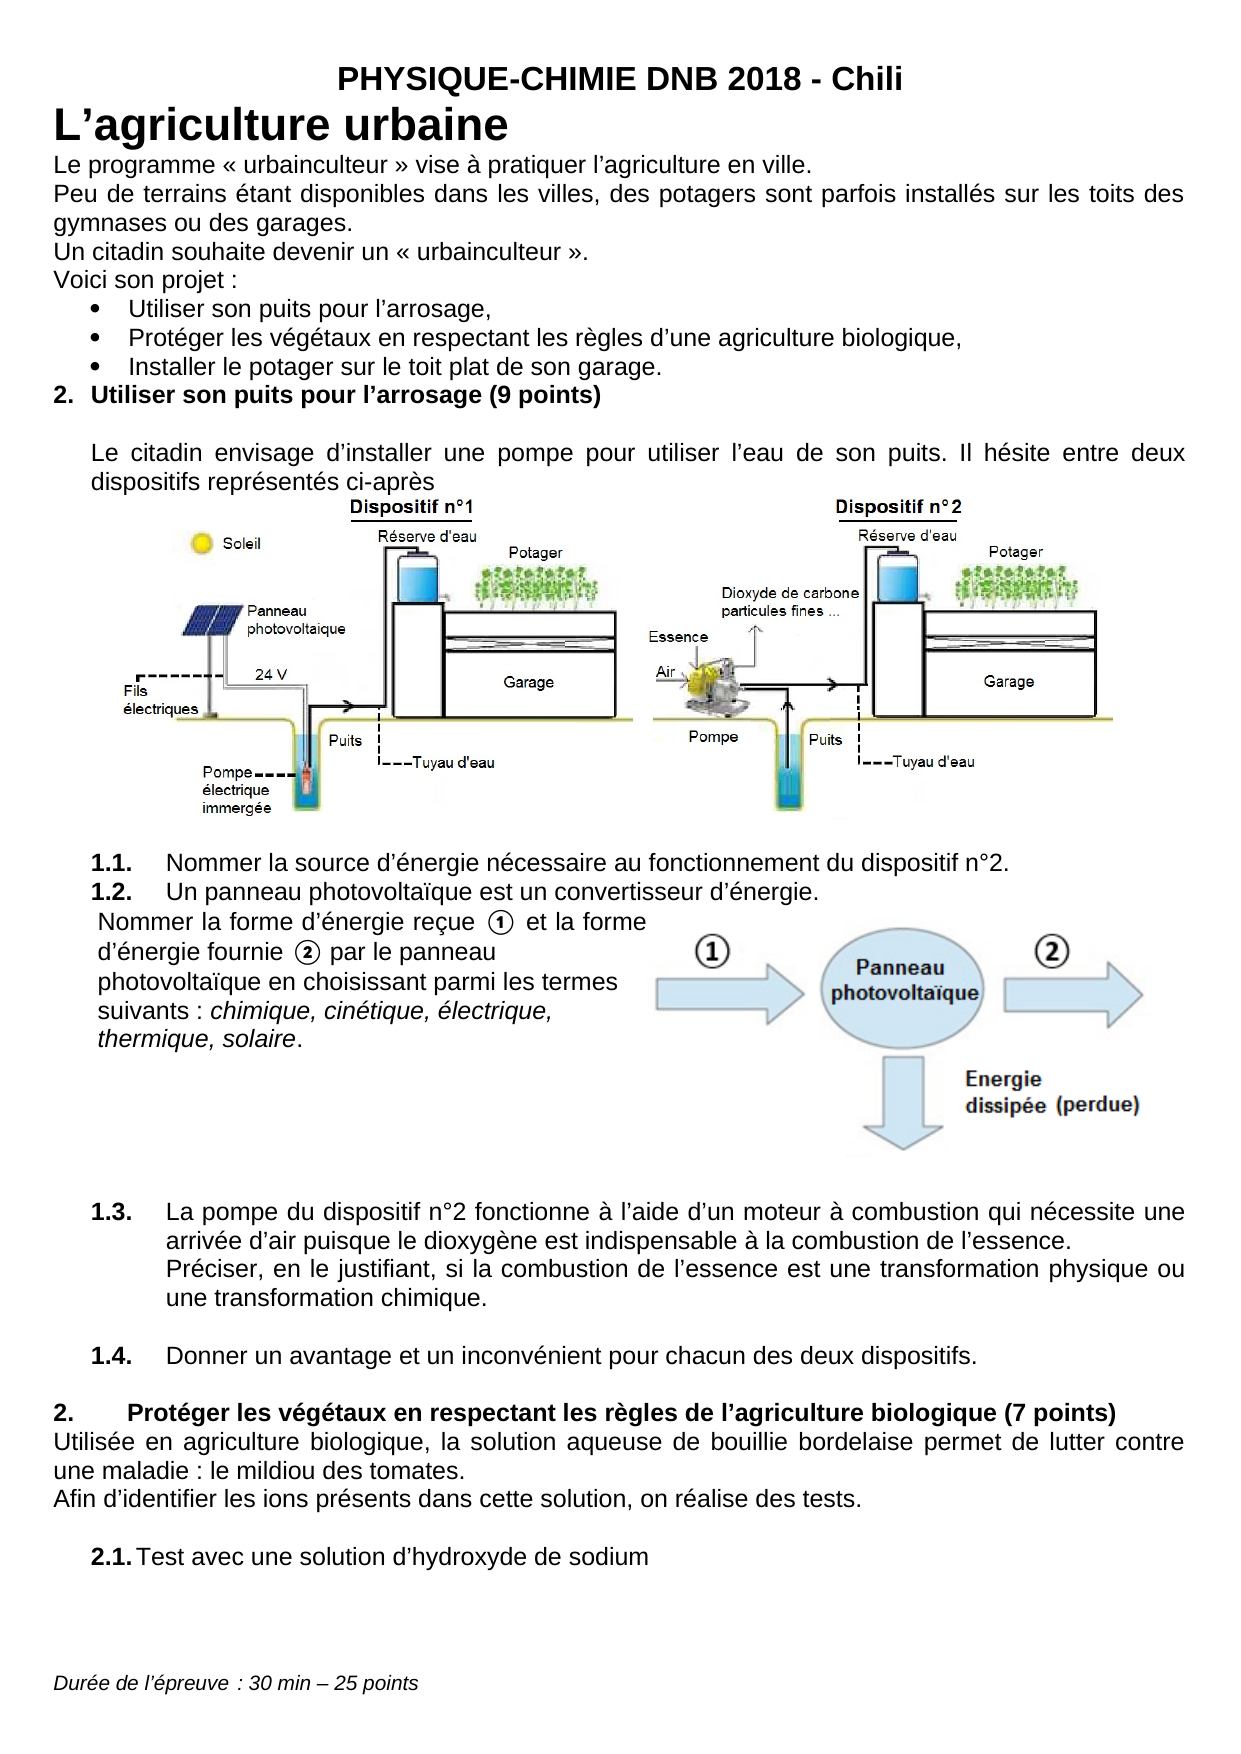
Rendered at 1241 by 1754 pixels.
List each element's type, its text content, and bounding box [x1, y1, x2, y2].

text Afin d’identifier les ions présents dans cette solution, on réalise des tests. [53, 1484, 1187, 1513]
list suivants : chimique, cinétique, électrique, [97, 996, 646, 1024]
list Un panneau photovoltaïque est un convertisseur d’énergie. [91, 877, 1187, 906]
list [1160, 1024, 1187, 1053]
text L’agriculture urbaine [53, 97, 1187, 150]
list Test avec une solution d’hydroxyde de sodium [91, 1542, 1187, 1571]
picture [123, 495, 1123, 820]
list Nommer la source d’énergie nécessaire au fonctionnement du dispositif n°2. [91, 848, 1187, 877]
list Utiliser son puits pour l’arrosage (9 points) [53, 381, 1187, 409]
text Utilisée en agriculture biologique, la solution aqueuse de bouillie bordelaise permet de lutter contre une maladie : le mildiou des tomates. [53, 1427, 1187, 1484]
text Peu de terrains étant disponibles dans les villes, des potagers sont parfois installés sur les toits des gymnases ou des garages. [53, 179, 1187, 236]
list Nommer la forme d’énergie reçue ① et la forme d’énergie fournie ② par le panneau [97, 906, 1187, 967]
text Le programme « urbainculteur » vise à pratiquer l’agriculture en ville. [53, 150, 1187, 179]
list thermique, solaire. [97, 1024, 646, 1053]
list La pompe du dispositif n°2 fonctionne à l’aide d’un moteur à combustion qui nécessite une arrivée d’air puisque le dioxygène est indispensable à la combustion de l’essence. [91, 1197, 1187, 1254]
list Protéger les végétaux en respectant les règles de l’agriculture biologique (7 points) [53, 1398, 1187, 1427]
list Utiliser son puits pour l’arrosage, [91, 294, 1187, 323]
list photovoltaïque en choisissant parmi les termes [97, 967, 646, 996]
picture [646, 917, 1160, 1157]
text Un citadin souhaite devenir un « urbainculteur ». [53, 236, 1187, 265]
list Préciser, en le justifiant, si la combustion de l’essence est une transformation physique ou une transformation chimique. [166, 1254, 1187, 1312]
text Voici son projet : [53, 265, 1187, 294]
list Donner un avantage et un inconvénient pour chacun des deux dispositifs. [91, 1341, 1187, 1369]
list Le citadin envisage d’installer une pompe pour utiliser l’eau de son puits. Il hésite entre deux dispositifs représentés ci-après [91, 438, 1187, 496]
list Installer le potager sur le toit plat de son garage. [91, 352, 1187, 381]
list Protéger les végétaux en respectant les règles d’une agriculture biologique, [91, 323, 1187, 352]
